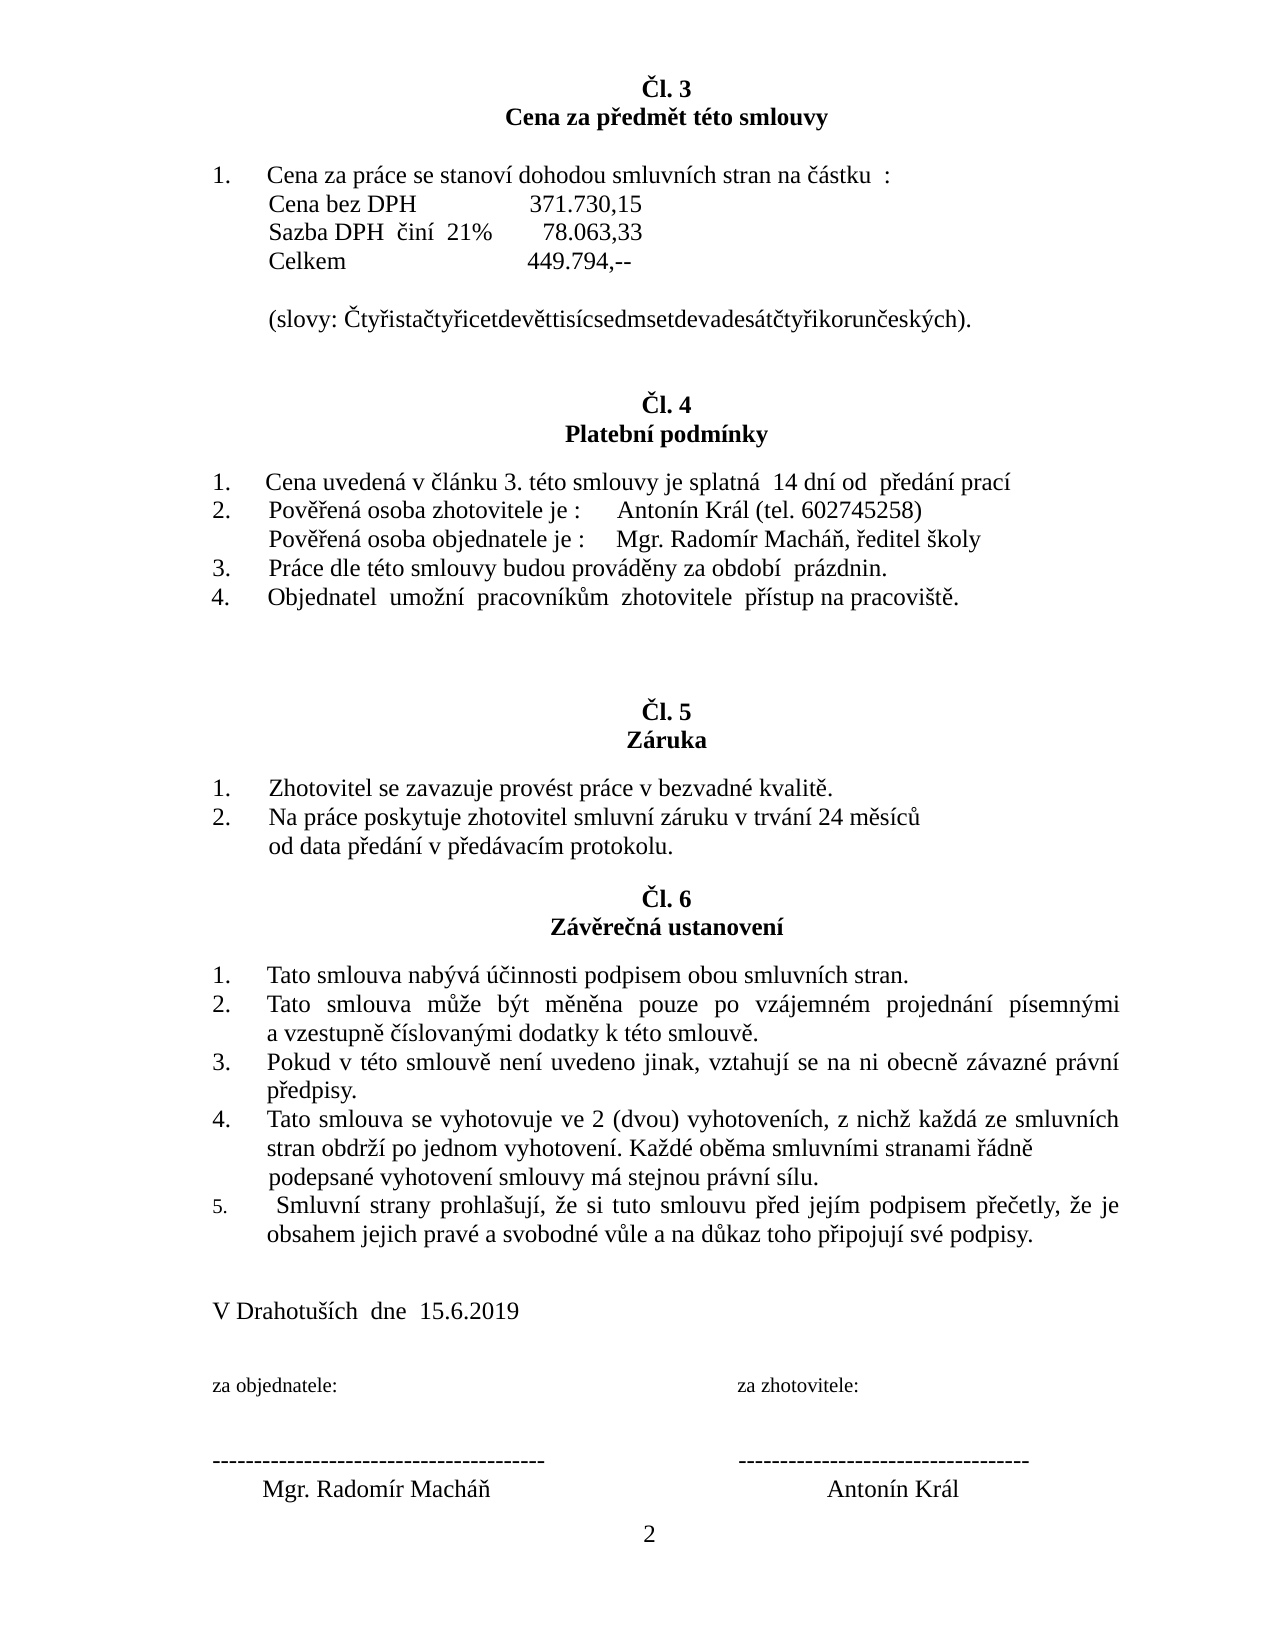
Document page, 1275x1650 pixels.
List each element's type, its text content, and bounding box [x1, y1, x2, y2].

text (slovy: Čtyřistačtyřicetdevěttisícsedmsetdevadesátčtyřikorunčeských). [212, 304, 1121, 332]
text 2. Pověřená osoba zhotovitele je : Antonín Král (tel. 602745258) [212, 495, 1121, 524]
text Platební podmínky [212, 419, 1121, 447]
text V Drahotuších dne 15.6.2019 [212, 1296, 1121, 1325]
text Čl. 5 [212, 697, 1121, 725]
text Pověřená osoba objednatele je : Mgr. Radomír Macháň, ředitel školy [212, 524, 1121, 553]
text Celkem 449.794,-- [212, 246, 1121, 275]
list Smluvní strany prohlašují, že si tuto smlouvu před jejím podpisem přečetly, že je obsahem jejich pravé a svobodné vůle a na důkaz toho připojují své podpisy. [212, 1190, 1121, 1248]
text 2. Tato smlouva může být měněna pouze po vzájemném projednání písemnými a vzestupně číslovanými dodatky k této smlouvě. [212, 989, 1121, 1047]
list Pokud v této smlouvě není uvedeno jinak, vztahují se na ni obecně závazné právní předpisy. [212, 1047, 1121, 1104]
text Mgr. Radomír Macháň Antonín Král [212, 1474, 1121, 1502]
list Cena uvedená v článku 3. této smlouvy je splatná 14 dní od předání prací [212, 467, 1121, 495]
text 1. Zhotovitel se zavazuje provést práce v bezvadné kvalitě. [212, 773, 1121, 802]
text 2. Na práce poskytuje zhotovitel smluvní záruku v trvání 24 měsíců [212, 802, 1121, 831]
text Cena bez DPH 371.730,15 [212, 189, 1121, 217]
text ---------------------------------------- ----------------------------------- [212, 1445, 1121, 1474]
list Tato smlouva se vyhotovuje ve 2 (dvou) vyhotoveních, z nichž každá ze smluvních stran obdrží po jednom vyhotovení. Každé oběma smluvními stranami řádně [212, 1104, 1121, 1162]
text Čl. 6 [212, 884, 1121, 912]
text Sazba DPH činí 21% 78.063,33 [212, 217, 1121, 246]
text Čl. 4 [212, 390, 1121, 419]
text Čl. 3 [212, 74, 1121, 102]
text 3. Práce dle této smlouvy budou prováděny za období prázdnin. [212, 553, 1121, 582]
text 4. Objednatel umožní pracovníkům zhotovitele přístup na pracoviště. [155, 582, 1121, 610]
text 1. Cena za práce se stanoví dohodou smluvních stran na částku : [212, 160, 1121, 189]
text podepsané vyhotovení smlouvy má stejnou právní sílu. [212, 1162, 1121, 1190]
text Záruka [212, 725, 1121, 754]
text 1. Tato smlouva nabývá účinnosti podpisem obou smluvních stran. [212, 960, 1121, 989]
text od data předání v předávacím protokolu. [212, 831, 1121, 859]
text Závěrečná ustanovení [212, 912, 1121, 941]
text Cena za předmět této smlouvy [212, 102, 1121, 131]
text za objednatele: za zhotovitele: [212, 1373, 1121, 1397]
